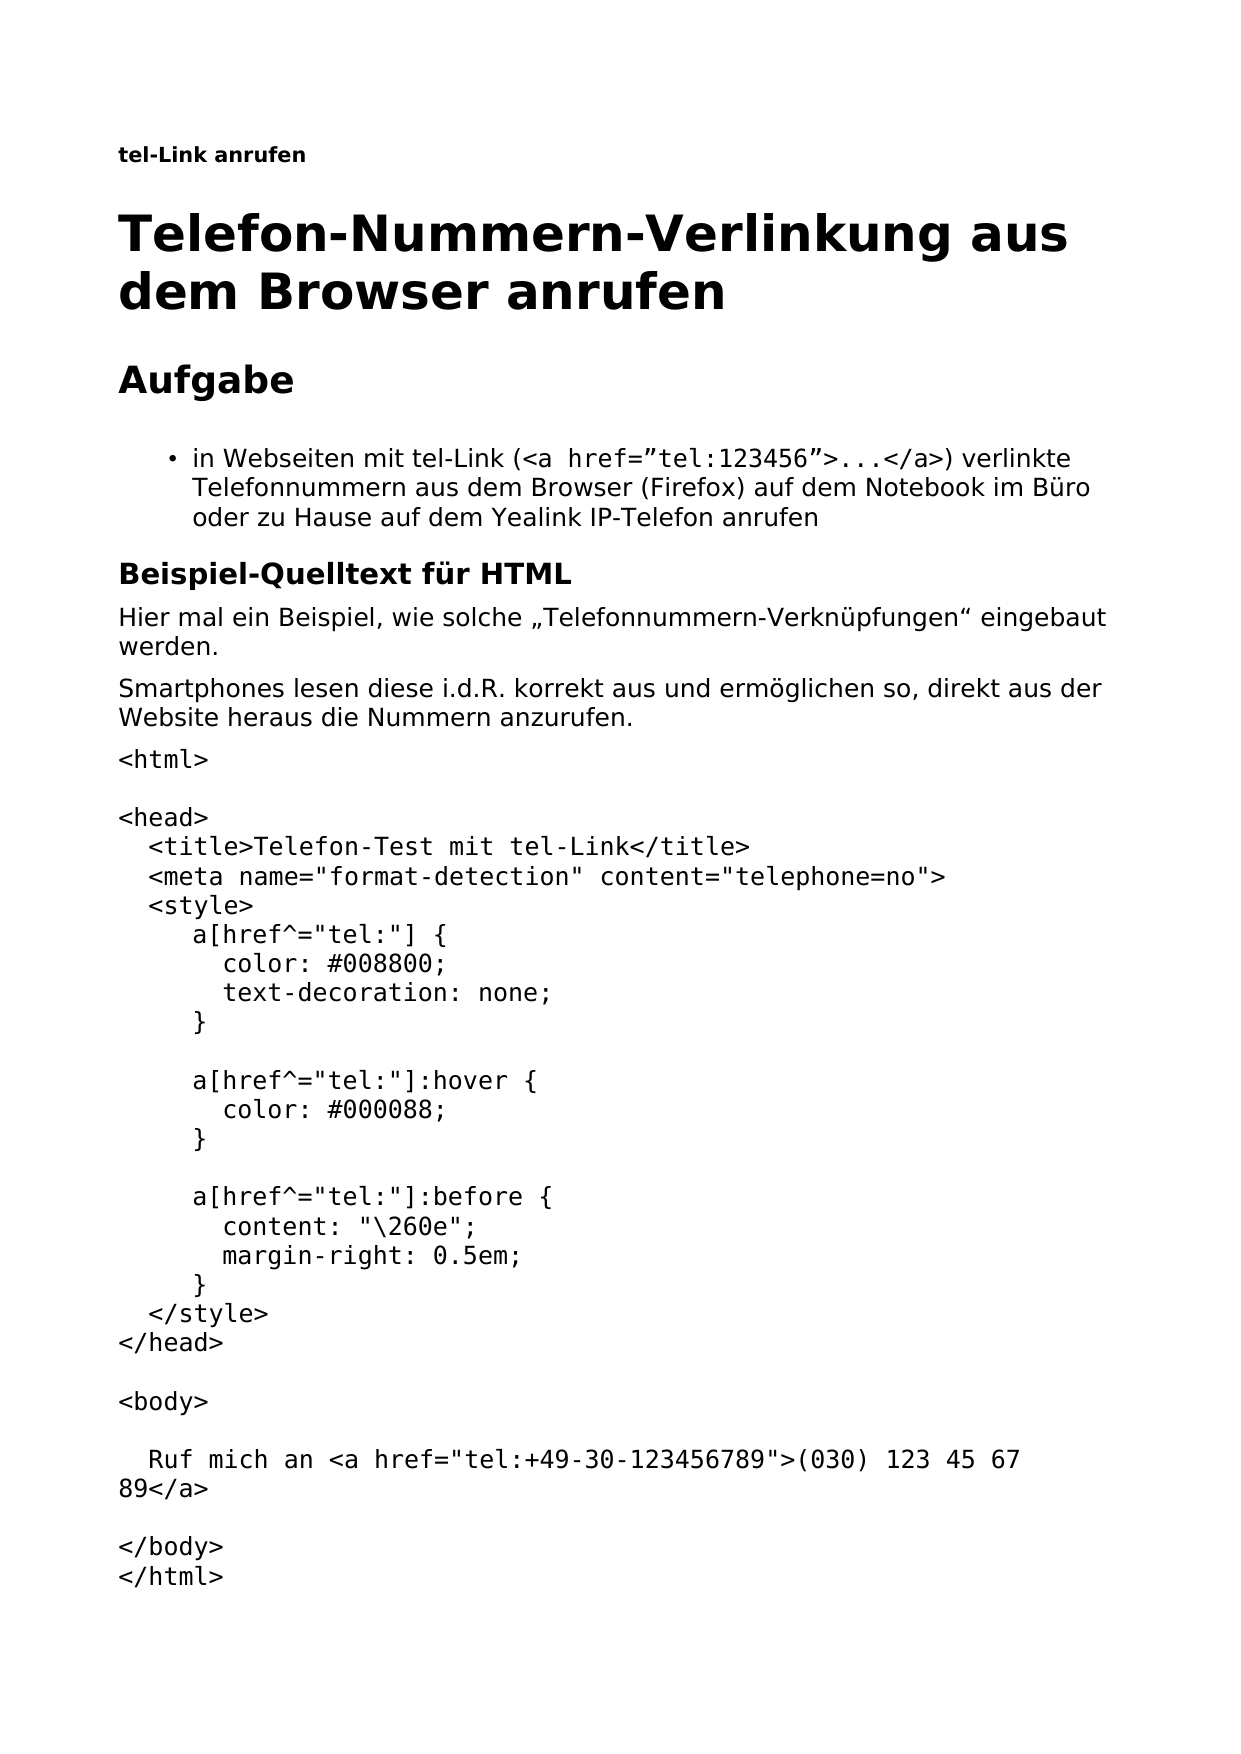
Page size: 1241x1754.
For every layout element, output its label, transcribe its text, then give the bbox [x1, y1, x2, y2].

list in Webseiten mit tel-Link (<a href=”tel:123456”>...</a>) verlinkte Telefonnummern aus dem Browser (Firefox) auf dem Notebook im Büro oder zu Hause auf dem Yealink IP-Telefon anrufen [177, 444, 1122, 532]
subtitle tel-Link anrufen [118, 143, 1122, 167]
subtitle Aufgabe [118, 359, 1122, 402]
text Hier mal ein Beispiel, wie solche „Telefonnummern-Verknüpfungen“ eingebaut werden. [118, 603, 1122, 662]
text <html> <head> <title>Telefon-Test mit tel-Link</title> <meta name="format-detection" content="telephone=no"> <style> a[href^="tel:"] { color: #008800; text-decoration: none; } a[href^="tel:"]:hover { color: #000088; } a[href^="tel:"]:before { content: "\260e"; margin-right: 0.5em; } </style> </head> <body> Ruf mich an <a href="tel:+49-30-123456789">(030) 123 45 67 89</a> </body> </html> [118, 745, 1122, 1620]
subtitle Beispiel-Quelltext für HTML [118, 557, 1122, 591]
text Smartphones lesen diese i.d.R. korrekt aus und ermöglichen so, direkt aus der Website heraus die Nummern anzurufen. [118, 674, 1122, 733]
subtitle Telefon-Nummern-Verlinkung aus dem Browser anrufen [118, 205, 1122, 321]
